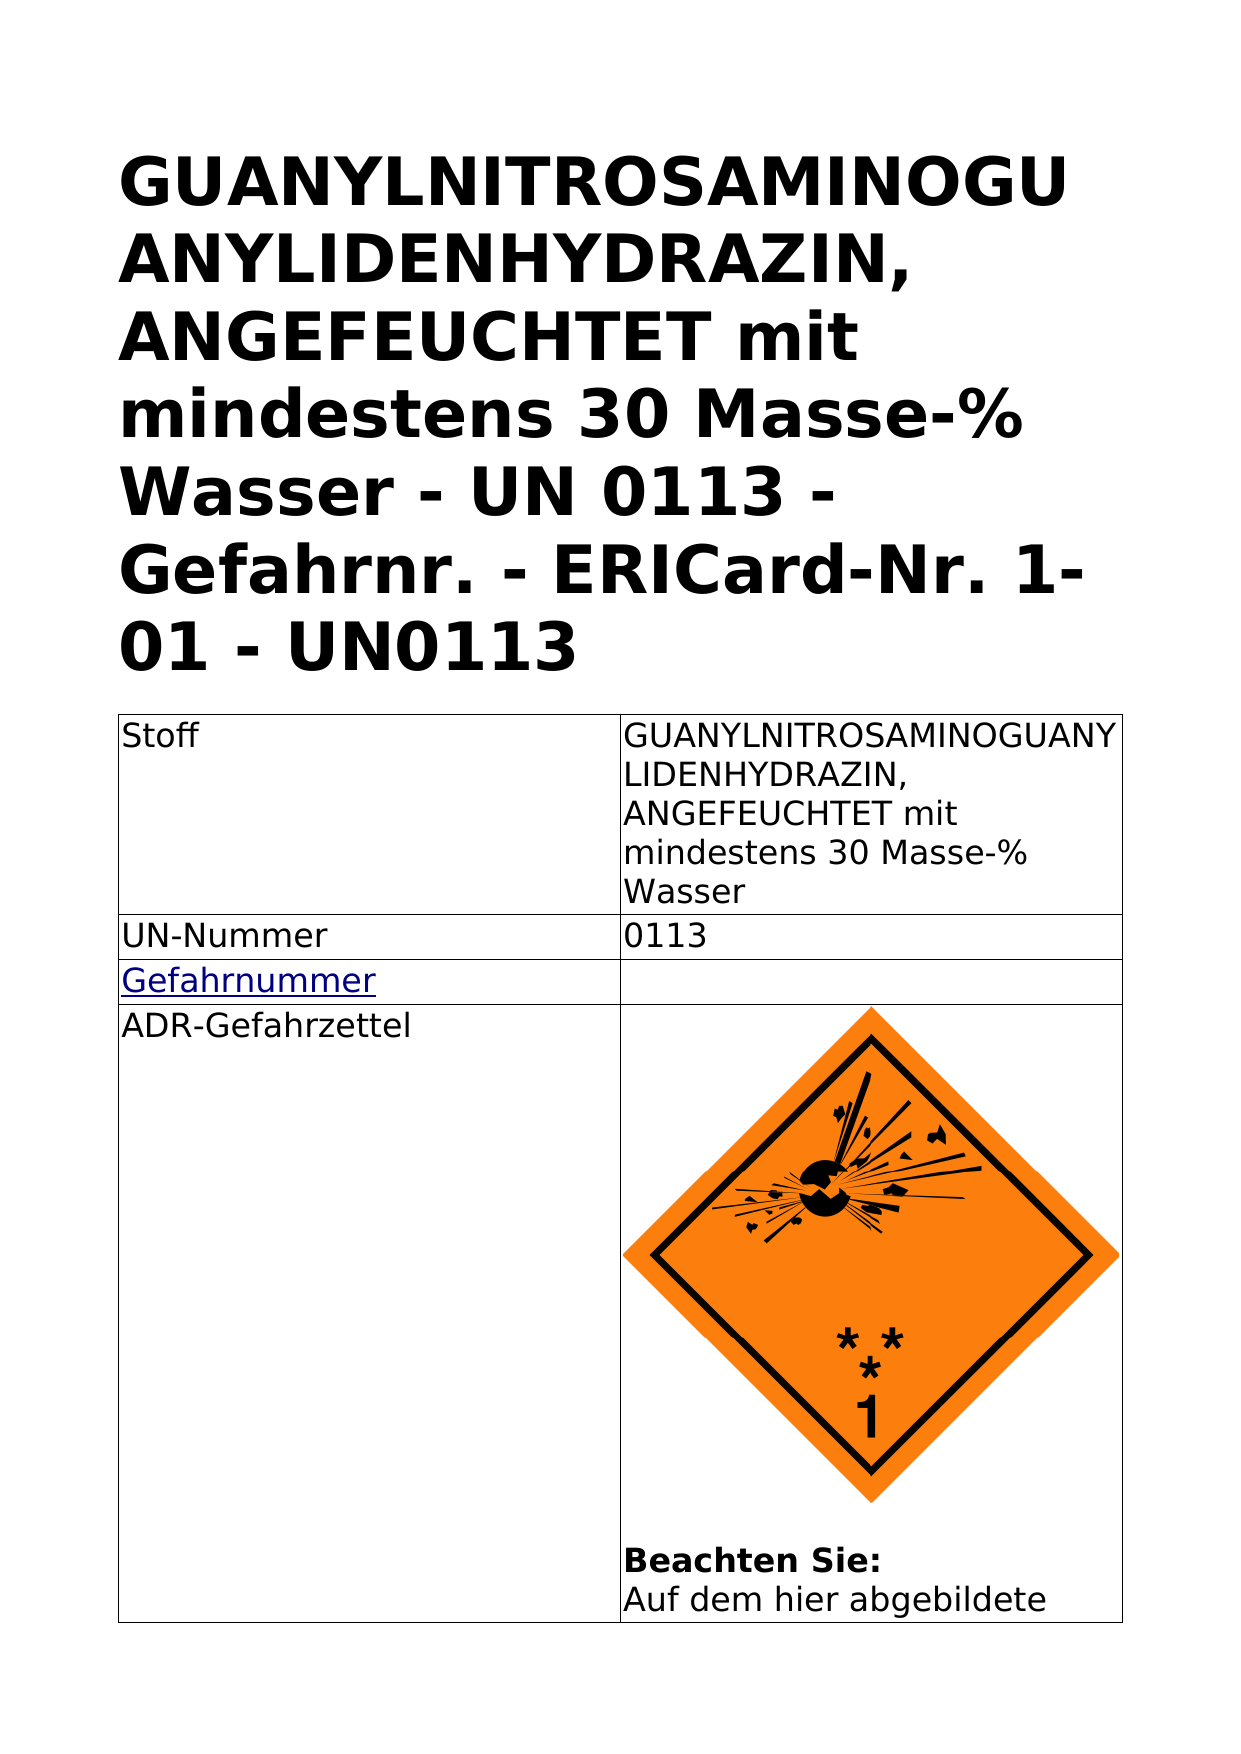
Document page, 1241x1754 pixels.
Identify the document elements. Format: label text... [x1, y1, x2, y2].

table_cell UN-Nummer [119, 915, 620, 959]
table_cell Beachten Sie: Auf dem hier abgebildete [621, 1005, 1122, 1622]
picture [622, 1006, 1120, 1503]
table_cell Gefahrnummer [119, 960, 620, 1003]
table_cell 0113 [621, 915, 1122, 959]
table_cell ADR-Gefahrzettel [119, 1005, 620, 1622]
subtitle GUANYLNITROSAMINOGUANYLIDENHYDRAZIN, ANGEFEUCHTET mit mindestens 30 Masse-% Wasser - UN 0113 - Gefahrnr. - ERICard-Nr. 1-01 - UN0113 [118, 143, 1122, 686]
table_header Stoff [119, 715, 620, 914]
table_header GUANYLNITROSAMINOGUANYLIDENHYDRAZIN, ANGEFEUCHTET mit mindestens 30 Masse-% Wasser [621, 715, 1122, 914]
table_cell [621, 960, 1122, 1003]
